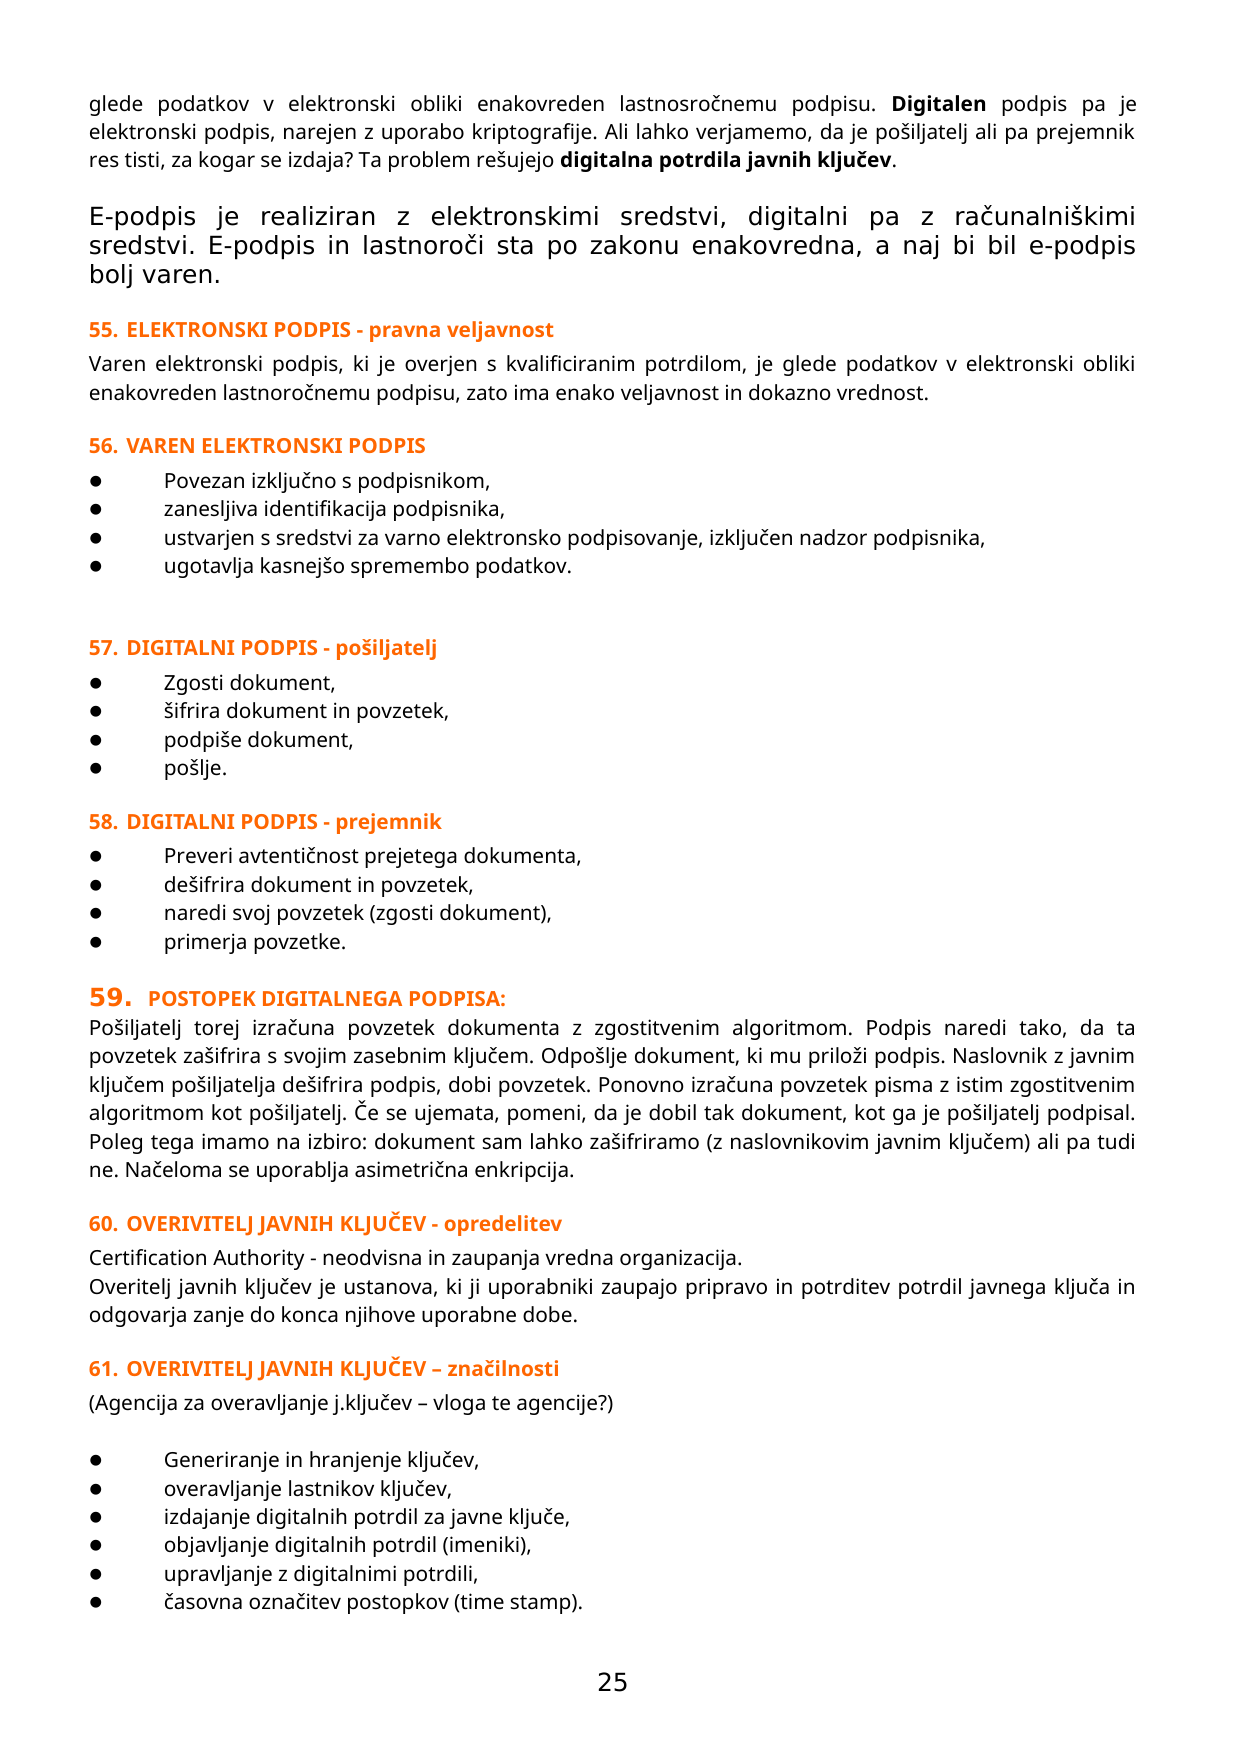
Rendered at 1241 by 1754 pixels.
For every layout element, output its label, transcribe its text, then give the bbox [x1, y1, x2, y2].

list Generiranje in hranjenje ključev, [89, 1445, 1137, 1474]
list overavljanje lastnikov ključev, [89, 1474, 1137, 1502]
list upravljanje z digitalnimi potrdili, [89, 1559, 1137, 1587]
subtitle OVERIVITELJ JAVNIH KLJUČEV - opredelitev [89, 1209, 1137, 1237]
list dešifrira dokument in povzetek, [89, 870, 1137, 898]
list zanesljiva identifikacija podpisnika, [89, 494, 1137, 523]
list POSTOPEK DIGITALNEGA PODPISA: [89, 984, 1137, 1013]
text E-podpis je realiziran z elektronskimi sredstvi, digitalni pa z računalniškimi sredstvi. E-podpis in lastnoroči sta po zakonu enakovredna, a naj bi bil e-podpis bolj varen. [89, 202, 1137, 290]
text Certification Authority - neodvisna in zaupanja vredna organizacija. [89, 1243, 1137, 1272]
list pošlje. [89, 753, 1137, 782]
text Pošiljatelj torej izračuna povzetek dokumenta z zgostitvenim algoritmom. Podpis naredi tako, da ta povzetek zašifrira s svojim zasebnim ključem. Odpošlje dokument, ki mu priloži podpis. Naslovnik z javnim ključem pošiljatelja dešifrira podpis, dobi povzetek. Ponovno izračuna povzetek pisma z istim zgostitvenim algoritmom kot pošiljatelj. Če se ujemata, pomeni, da je dobil tak dokument, kot ga je pošiljatelj podpisal. Poleg tega imamo na izbiro: dokument sam lahko zašifriramo (z naslovnikovim javnim ključem) ali pa tudi ne. Načeloma se uporablja asimetrična enkripcija. [89, 1013, 1137, 1184]
subtitle DIGITALNI PODPIS - prejemnik [89, 807, 1137, 835]
text Overitelj javnih ključev je ustanova, ki ji uporabniki zaupajo pripravo in potrditev potrdil javnega ključa in odgovarja zanje do konca njihove uporabne dobe. [89, 1272, 1137, 1329]
subtitle OVERIVITELJ JAVNIH KLJUČEV – značilnosti [89, 1354, 1137, 1382]
list podpiše dokument, [89, 725, 1137, 753]
list šifrira dokument in povzetek, [89, 696, 1137, 725]
list ustvarjen s sredstvi za varno elektronsko podpisovanje, izključen nadzor podpisnika, [89, 523, 1137, 551]
subtitle VAREN ELEKTRONSKI PODPIS [89, 431, 1137, 460]
list primerja povzetke. [89, 927, 1137, 955]
list naredi svoj povzetek (zgosti dokument), [89, 898, 1137, 927]
subtitle DIGITALNI PODPIS - pošiljatelj [89, 633, 1137, 662]
text (Agencija za overavljanje j.ključev – vloga te agencije?) [89, 1388, 1137, 1417]
list ugotavlja kasnejšo spremembo podatkov. [89, 551, 1137, 580]
list Zgosti dokument, [89, 668, 1137, 696]
list izdajanje digitalnih potrdil za javne ključe, [89, 1502, 1137, 1531]
list Preveri avtentičnost prejetega dokumenta, [89, 841, 1137, 870]
subtitle ELEKTRONSKI PODPIS - pravna veljavnost [89, 315, 1137, 343]
text Varen elektronski podpis, ki je overjen s kvalificiranim potrdilom, je glede podatkov v elektronski obliki enakovreden lastnoročnemu podpisu, zato ima enako veljavnost in dokazno vrednost. [89, 349, 1137, 406]
text glede podatkov v elektronski obliki enakovreden lastnosročnemu podpisu. Digitalen podpis pa je elektronski podpis, narejen z uporabo kriptografije. Ali lahko verjamemo, da je pošiljatelj ali pa prejemnik res tisti, za kogar se izdaja? Ta problem rešujejo digitalna potrdila javnih ključev. [89, 89, 1137, 174]
list časovna označitev postopkov (time stamp). [89, 1587, 1137, 1616]
list objavljanje digitalnih potrdil (imeniki), [89, 1531, 1137, 1559]
list Povezan izključno s podpisnikom, [89, 466, 1137, 494]
